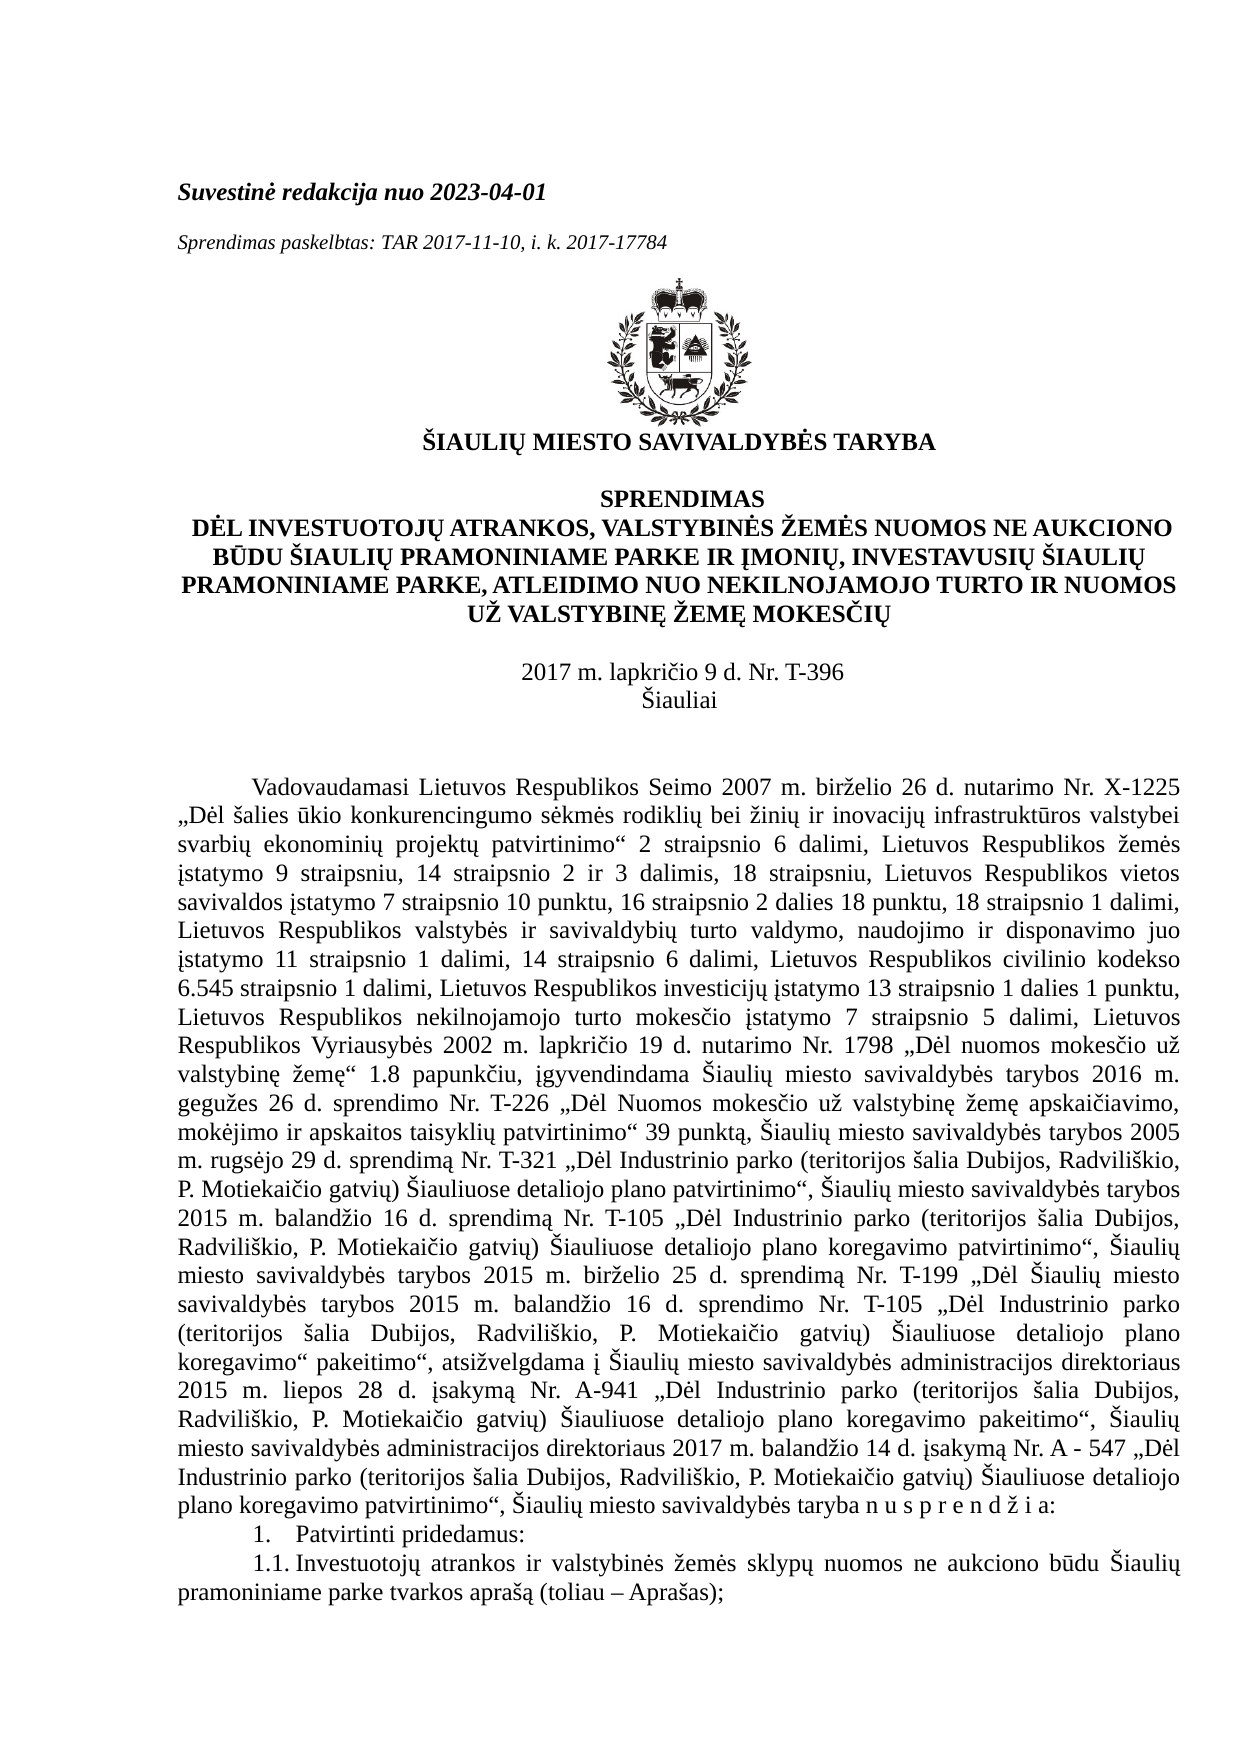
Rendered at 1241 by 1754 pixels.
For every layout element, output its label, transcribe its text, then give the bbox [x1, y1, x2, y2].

text Šiauliai [177, 685, 1181, 714]
text 1.1. Investuotojų atrankos ir valstybinės žemės sklypų nuomos ne aukciono būdu Šiaulių pramoniniame parke tvarkos aprašą (toliau – Aprašas); [177, 1548, 1181, 1605]
text ŠIAULIŲ MIESTO SAVIVALDYBĖS TARYBA [177, 427, 1181, 455]
text Vadovaudamasi Lietuvos Respublikos Seimo 2007 m. birželio 26 d. nutarimo Nr. X-1225 „Dėl šalies ūkio konkurencingumo sėkmės rodiklių bei žinių ir inovacijų infrastruktūros valstybei svarbių ekonominių projektų patvirtinimo“ 2 straipsnio 6 dalimi, Lietuvos Respublikos žemės įstatymo 9 straipsniu, 14 straipsnio 2 ir 3 dalimis, 18 straipsniu, Lietuvos Respublikos vietos savivaldos įstatymo 7 straipsnio 10 punktu, 16 straipsnio 2 dalies 18 punktu, 18 straipsnio 1 dalimi, Lietuvos Respublikos valstybės ir savivaldybių turto valdymo, naudojimo ir disponavimo juo įstatymo 11 straipsnio 1 dalimi, 14 straipsnio 6 dalimi, Lietuvos Respublikos civilinio kodekso 6.545 straipsnio 1 dalimi, Lietuvos Respublikos investicijų įstatymo 13 straipsnio 1 dalies 1 punktu, Lietuvos Respublikos nekilnojamojo turto mokesčio įstatymo 7 straipsnio 5 dalimi, Lietuvos Respublikos Vyriausybės 2002 m. lapkričio 19 d. nutarimo Nr. 1798 „Dėl nuomos mokesčio už valstybinę žemę“ 1.8 papunkčiu, įgyvendindama Šiaulių miesto savivaldybės tarybos 2016 m. gegužes 26 d. sprendimo Nr. T-226 „Dėl Nuomos mokesčio už valstybinę žemę apskaičiavimo, mokėjimo ir apskaitos taisyklių patvirtinimo“ 39 punktą, Šiaulių miesto savivaldybės tarybos 2005 m. rugsėjo 29 d. sprendimą Nr. T-321 „Dėl Industrinio parko (teritorijos šalia Dubijos, Radviliškio, P. Motiekaičio gatvių) Šiauliuose detaliojo plano patvirtinimo“, Šiaulių miesto savivaldybės tarybos 2015 m. balandžio 16 d. sprendimą Nr. T-105 „Dėl Industrinio parko (teritorijos šalia Dubijos, Radviliškio, P. Motiekaičio gatvių) Šiauliuose detaliojo plano koregavimo patvirtinimo“, Šiaulių miesto savivaldybės tarybos 2015 m. birželio 25 d. sprendimą Nr. T-199 „Dėl Šiaulių miesto savivaldybės tarybos 2015 m. balandžio 16 d. sprendimo Nr. T-105 „Dėl Industrinio parko (teritorijos šalia Dubijos, Radviliškio, P. Motiekaičio gatvių) Šiauliuose detaliojo plano koregavimo“ pakeitimo“, atsižvelgdama į Šiaulių miesto savivaldybės administracijos direktoriaus 2015 m. liepos 28 d. įsakymą Nr. A-941 „Dėl Industrinio parko (teritorijos šalia Dubijos, Radviliškio, P. Motiekaičio gatvių) Šiauliuose detaliojo plano koregavimo pakeitimo“, Šiaulių miesto savivaldybės administracijos direktoriaus 2017 m. balandžio 14 d. įsakymą Nr. A - 547 „Dėl Industrinio parko (teritorijos šalia Dubijos, Radviliškio, P. Motiekaičio gatvių) Šiauliuose detaliojo plano koregavimo patvirtinimo“, Šiaulių miesto savivaldybės taryba n u s p r e n d ž i a: [177, 772, 1181, 1519]
text DĖL INVESTUOTOJŲ ATRANKOS, VALSTYBINĖS ŽEMĖS NUOMOS NE AUKCIONO BŪDU ŠIAULIŲ PRAMONINIAME PARKE IR ĮMONIŲ, INVESTAVUSIŲ ŠIAULIŲ PRAMONINIAME PARKE, ATLEIDIMO NUO NEKILNOJAMOJO TURTO IR NUOMOS UŽ VALSTYBINĘ ŽEMĘ MOKESČIŲ [177, 513, 1181, 628]
text 2017 m. lapkričio 9 d. Nr. T-396 [177, 657, 1181, 685]
text Suvestinė redakcija nuo 2023-04-01 [177, 177, 1181, 206]
text SPRENDIMAS [177, 484, 1181, 513]
text Sprendimas paskelbtas: TAR 2017-11-10, i. k. 2017-17784 [177, 230, 1181, 254]
text 1. Patvirtinti pridedamus: [177, 1519, 1181, 1548]
